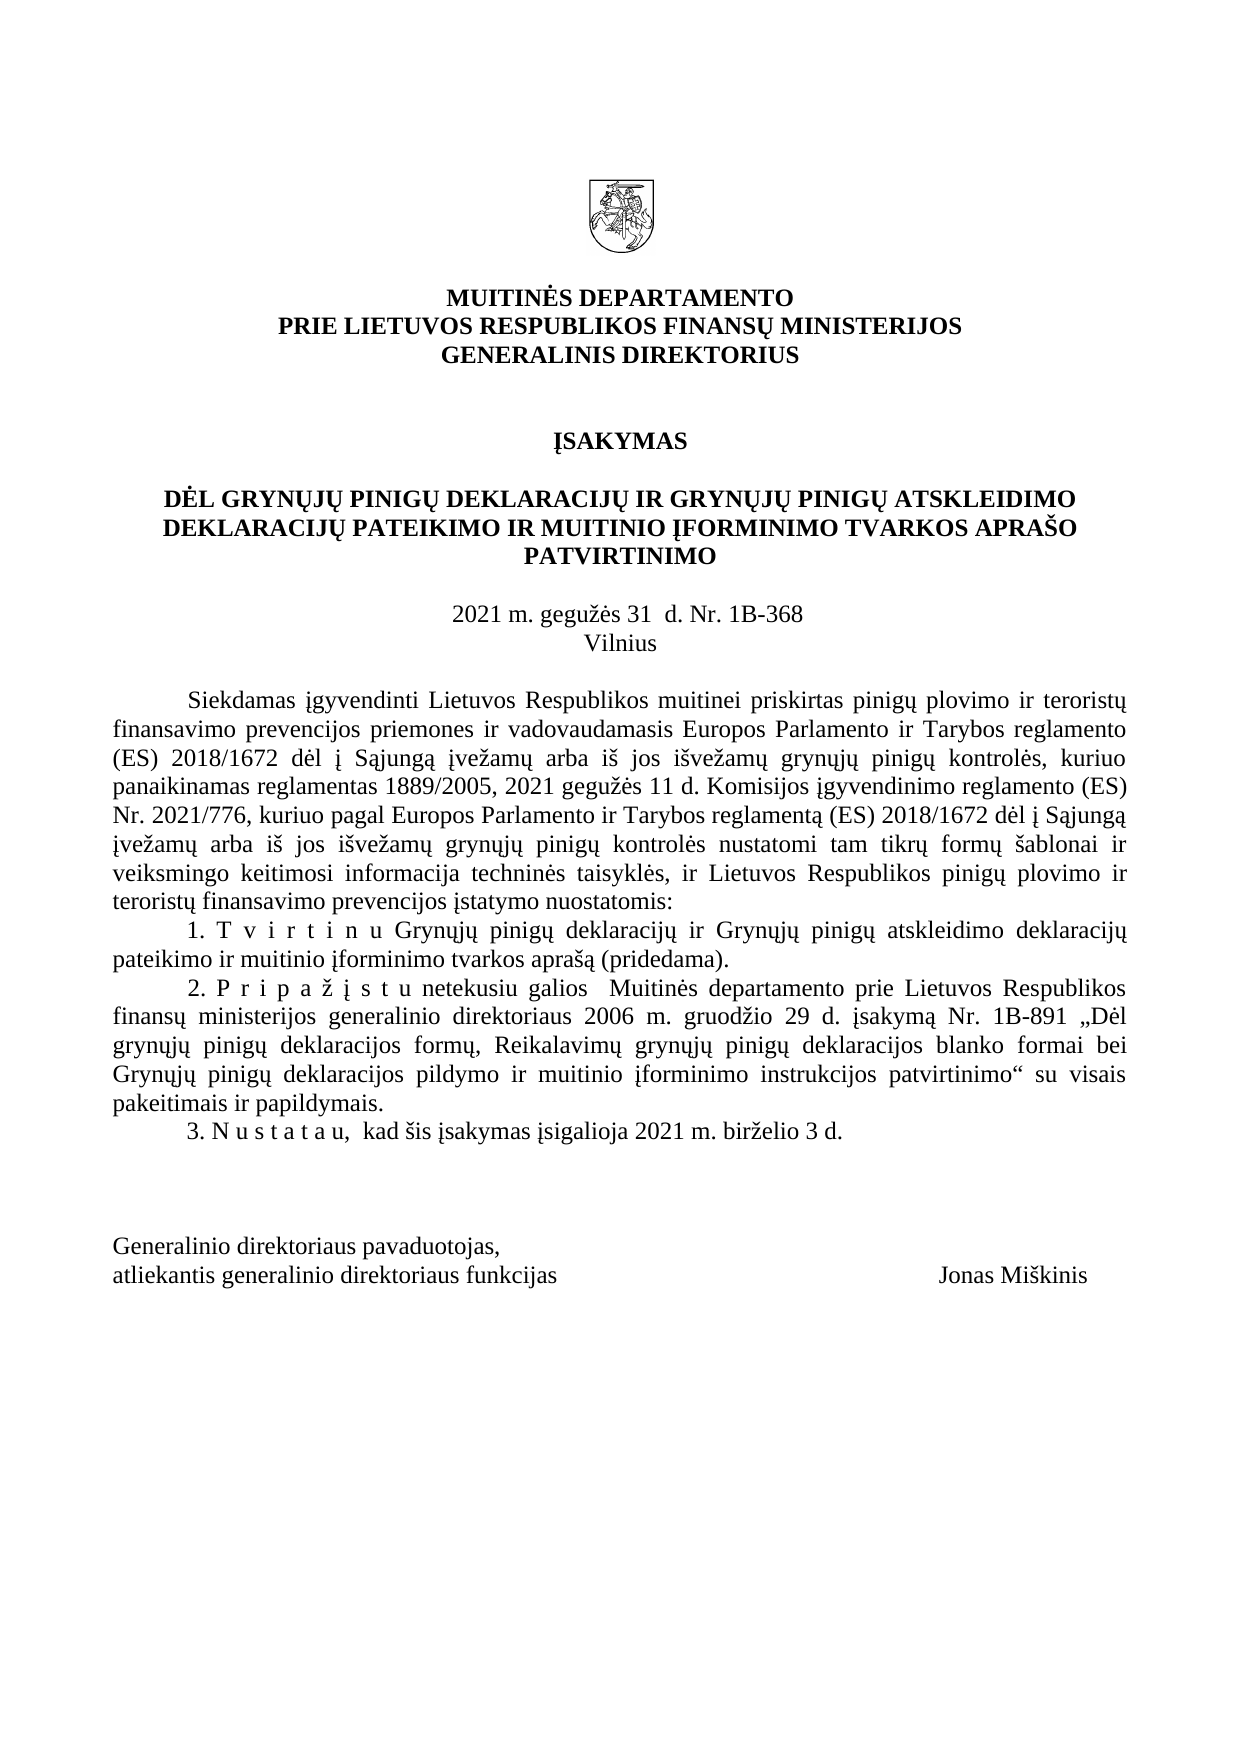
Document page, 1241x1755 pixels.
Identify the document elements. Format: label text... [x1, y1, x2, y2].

text DĖL GRYNŲJŲ PINIGŲ DEKLARACIJŲ IR GRYNŲJŲ PINIGŲ ATSKLEIDIMO DEKLARACIJŲ PATEIKIMO IR MUITINIO ĮFORMINIMO TVARKOS APRAŠO PATVIRTINIMO [112, 484, 1128, 570]
text atliekantis generalinio direktoriaus funkcijas Jonas Miškinis [112, 1260, 1128, 1289]
text 3. N u s t a t a u, kad šis įsakymas įsigalioja 2021 m. birželio 3 d. [112, 1116, 1128, 1145]
text Vilnius [112, 628, 1128, 656]
text Siekdamas įgyvendinti Lietuvos Respublikos muitinei priskirtas pinigų plovimo ir teroristų finansavimo prevencijos priemones ir vadovaudamasis Europos Parlamento ir Tarybos reglamento (ES) 2018/1672 dėl į Sąjungą įvežamų arba iš jos išvežamų grynųjų pinigų kontrolės, kuriuo panaikinamas reglamentas 1889/2005, 2021 gegužės 11 d. Komisijos įgyvendinimo reglamento (ES) Nr. 2021/776, kuriuo pagal Europos Parlamento ir Tarybos reglamentą (ES) 2018/1672 dėl į Sąjungą įvežamų arba iš jos išvežamų grynųjų pinigų kontrolės nustatomi tam tikrų formų šablonai ir veiksmingo keitimosi informacija techninės taisyklės, ir Lietuvos Respublikos pinigų plovimo ir teroristų finansavimo prevencijos įstatymo nuostatomis: [112, 685, 1128, 915]
text GENERALINIS DIREKTORIUS [112, 340, 1128, 369]
text ĮSAKYMAS [112, 426, 1128, 455]
text MUITINĖS DEPARTAMENTO [112, 283, 1128, 311]
text 2021 m. gegužės 31 d. Nr. 1B-368 [127, 599, 1128, 628]
text PRIE LIETUVOS RESPUBLIKOS FINANSŲ MINISTERIJOS [112, 311, 1128, 340]
text Generalinio direktoriaus pavaduotojas, [112, 1231, 1128, 1260]
text 2. P r i p a ž į s t u netekusiu galios Muitinės departamento prie Lietuvos Respublikos finansų ministerijos generalinio direktoriaus 2006 m. gruodžio 29 d. įsakymą Nr. 1B-891 „Dėl grynųjų pinigų deklaracijos formų, Reikalavimų grynųjų pinigų deklaracijos blanko formai bei Grynųjų pinigų deklaracijos pildymo ir muitinio įforminimo instrukcijos patvirtinimo“ su visais pakeitimais ir papildymais. [112, 973, 1128, 1116]
text 1. T v i r t i n u Grynųjų pinigų deklaracijų ir Grynųjų pinigų atskleidimo deklaracijų pateikimo ir muitinio įforminimo tvarkos aprašą (pridedama). [112, 915, 1128, 973]
